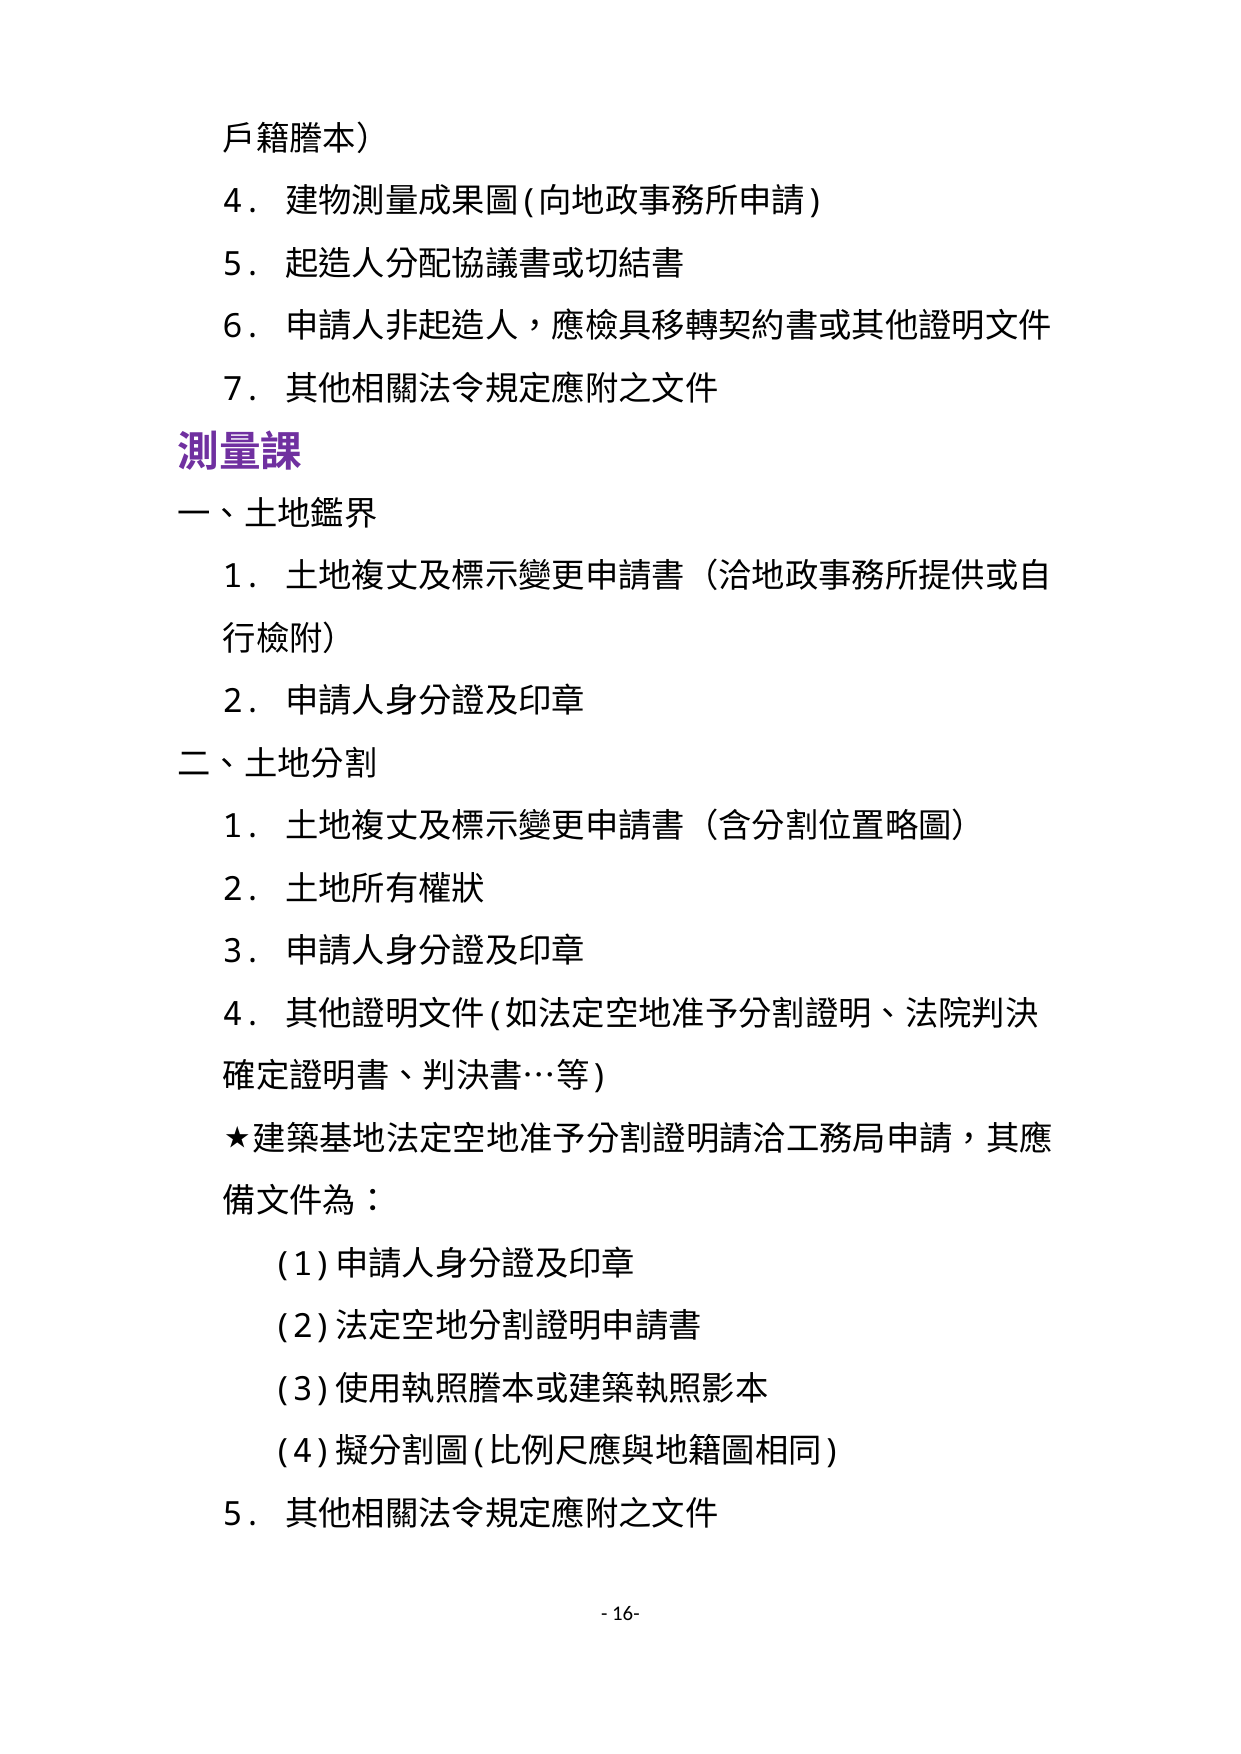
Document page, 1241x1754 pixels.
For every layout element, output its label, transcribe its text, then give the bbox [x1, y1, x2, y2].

text 一、土地鑑界 [177, 469, 1063, 532]
list 土地複丈及標示變更申請書（含分割位置略圖） [222, 782, 1063, 844]
list 土地所有權狀 [222, 844, 1063, 907]
list 擬分割圖(比例尺應與地籍圖相同) [272, 1407, 1063, 1469]
list 申請人身分證及印章 [272, 1219, 1063, 1282]
list 建物測量成果圖(向地政事務所申請) [222, 157, 1063, 219]
list 起造人分配協議書或切結書 [222, 219, 1063, 282]
text 建築基地法定空地准予分割證明請洽工務局申請，其應備文件為： [222, 1094, 1063, 1219]
text 二、土地分割 [177, 719, 1063, 782]
list 其他相關法令規定應附之文件 [222, 344, 1063, 407]
list 申請人身分證及印章 [222, 907, 1063, 969]
list 其他相關法令規定應附之文件 [222, 1469, 1063, 1532]
list 使用執照謄本或建築執照影本 [272, 1344, 1063, 1407]
list 其他證明文件(如法定空地准予分割證明、法院判決確定證明書、判決書…等) [222, 969, 1063, 1094]
text 測量課 [177, 407, 1063, 469]
list 法定空地分割證明申請書 [272, 1282, 1063, 1344]
list 戶籍謄本） [222, 94, 1063, 157]
list 申請人身分證及印章 [222, 657, 1063, 719]
list 申請人非起造人，應檢具移轉契約書或其他證明文件 [222, 282, 1063, 344]
list 土地複丈及標示變更申請書（洽地政事務所提供或自行檢附） [222, 532, 1063, 657]
